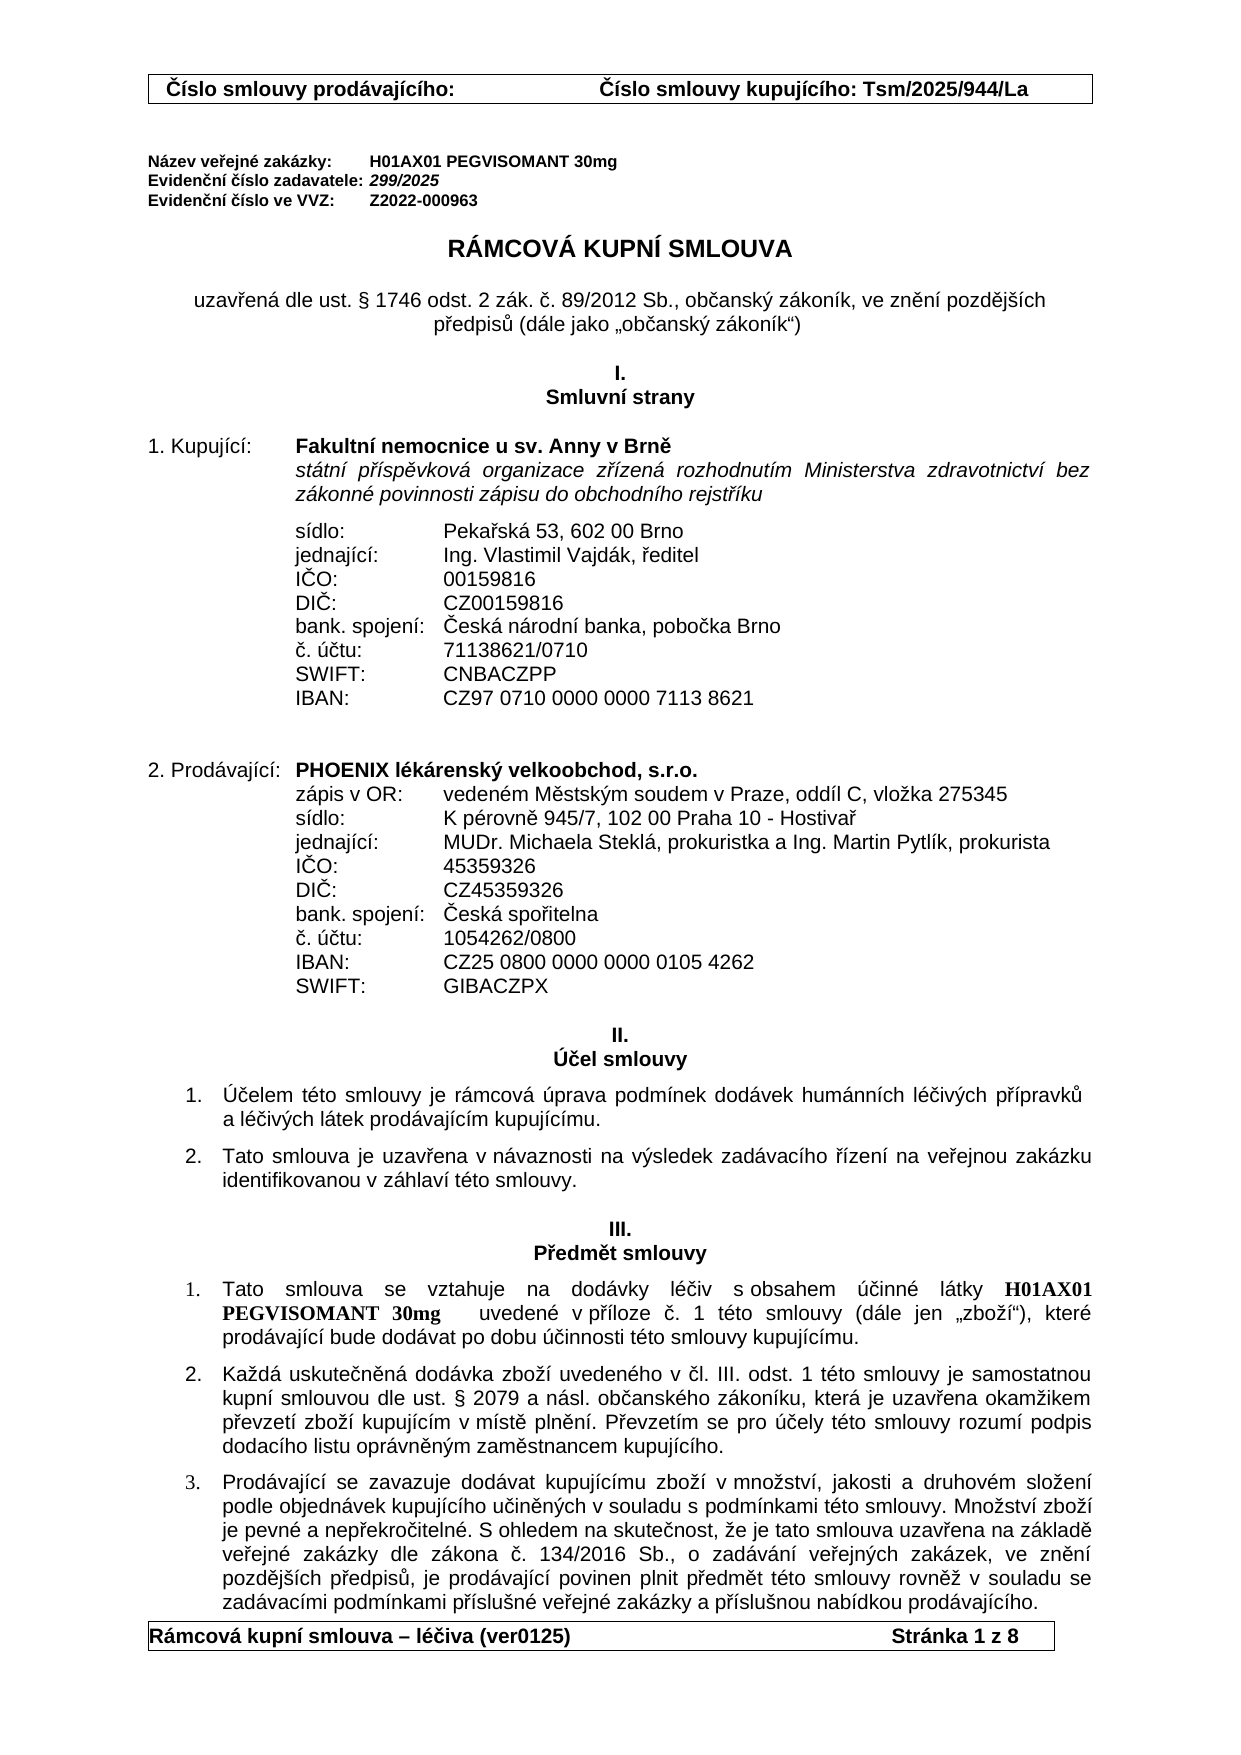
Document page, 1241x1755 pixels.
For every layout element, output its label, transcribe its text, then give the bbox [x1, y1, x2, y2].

text jednající: Ing. Vlastimil Vajdák, ředitel [221, 542, 1093, 566]
text Evidenční číslo zadavatele: 299/2025 [148, 171, 1093, 190]
text IBAN: CZ25 0800 0000 0000 0105 4262 [222, 950, 1093, 974]
text IČO: 00159816 [221, 566, 1093, 590]
list Tato smlouva je uzavřena v návaznosti na výsledek zadávacího řízení na veřejnou zakázku identifikovanou v záhlaví této smlouvy. [185, 1143, 1093, 1191]
text II. [148, 1023, 1093, 1047]
text IČO: 45359326 [222, 854, 1093, 878]
text bank. spojení: Česká spořitelna [222, 902, 1093, 926]
text 2. Prodávající: PHOENIX lékárenský velkoobchod, s.r.o. [148, 758, 1093, 782]
text SWIFT: GIBACZPX [222, 974, 1093, 998]
list Tato smlouva se vztahuje na dodávky léčiv s obsahem účinné látky H01AX01 PEGVISOMANT 30mg uvedené v příloze č. 1 této smlouvy (dále jen „zboží“), které prodávající bude dodávat po dobu účinnosti této smlouvy kupujícímu. [185, 1277, 1093, 1349]
text III. [148, 1216, 1093, 1240]
subtitle Předmět smlouvy [148, 1240, 1093, 1264]
list Účelem této smlouvy je rámcová úprava podmínek dodávek humánních léčivých přípravků a léčivých látek prodávajícím kupujícímu. [185, 1083, 1093, 1131]
text Evidenční číslo ve VVZ: Z2022-000963 [148, 190, 1093, 209]
list Každá uskutečněná dodávka zboží uvedeného v čl. III. odst. 1 této smlouvy je samostatnou kupní smlouvou dle ust. § 2079 a násl. občanského zákoníku, která je uzavřena okamžikem převzetí zboží kupujícím v místě plnění. Převzetím se pro účely této smlouvy rozumí podpis dodacího listu oprávněným zaměstnancem kupujícího. [185, 1362, 1093, 1457]
text 1. Kupující: Fakultní nemocnice u sv. Anny v Brně [148, 434, 1093, 458]
text DIČ: CZ45359326 [222, 878, 1093, 902]
list Prodávající se zavazuje dodávat kupujícímu zboží v množství, jakosti a druhovém složení podle objednávek kupujícího učiněných v souladu s podmínkami této smlouvy. Množství zboží je pevné a nepřekročitelné. S ohledem na skutečnost, že je tato smlouva uzavřena na základě veřejné zakázky dle zákona č. 134/2016 Sb., o zadávání veřejných zakázek, ve znění pozdějších předpisů, je prodávající povinen plnit předmět této smlouvy rovněž v souladu se zadávacími podmínkami příslušné veřejné zakázky a příslušnou nabídkou prodávajícího. [185, 1470, 1093, 1614]
text IBAN: CZ97 0710 0000 0000 7113 8621 [221, 686, 1093, 710]
text sídlo: K pérovně 945/7, 102 00 Praha 10 - Hostivař [222, 806, 1093, 830]
text č. účtu: 1054262/0800 [222, 926, 1093, 950]
text bank. spojení: Česká národní banka, pobočka Brno [221, 614, 1093, 638]
text sídlo: Pekařská 53, 602 00 Brno [221, 518, 1093, 542]
text jednající: MUDr. Michaela Steklá, prokuristka a Ing. Martin Pytlík, prokurista [222, 830, 1093, 854]
text uzavřená dle ust. § 1746 odst. 2 zák. č. 89/2012 Sb., občanský zákoník, ve znění pozdějších předpisů (dále jako „občanský zákoník“) [148, 288, 1093, 336]
text I. [148, 361, 1093, 385]
text státní příspěvková organizace zřízená rozhodnutím Ministerstva zdravotnictví bez zákonné povinnosti zápisu do obchodního rejstříku [295, 458, 1093, 506]
text SWIFT: CNBACZPP [221, 662, 1093, 686]
text č. účtu: 71138621/0710 [221, 638, 1093, 662]
text Účel smlouvy [148, 1047, 1093, 1071]
text Smluvní strany [148, 385, 1093, 409]
text zápis v OR: vedeném Městským soudem v Praze, oddíl C, vložka 275345 [222, 782, 1093, 806]
text DIČ: CZ00159816 [221, 590, 1093, 614]
text Název veřejné zakázky: H01AX01 PEGVISOMANT 30mg [148, 152, 1093, 171]
text RÁMCOVÁ KUPNÍ SMLOUVA [148, 234, 1093, 263]
